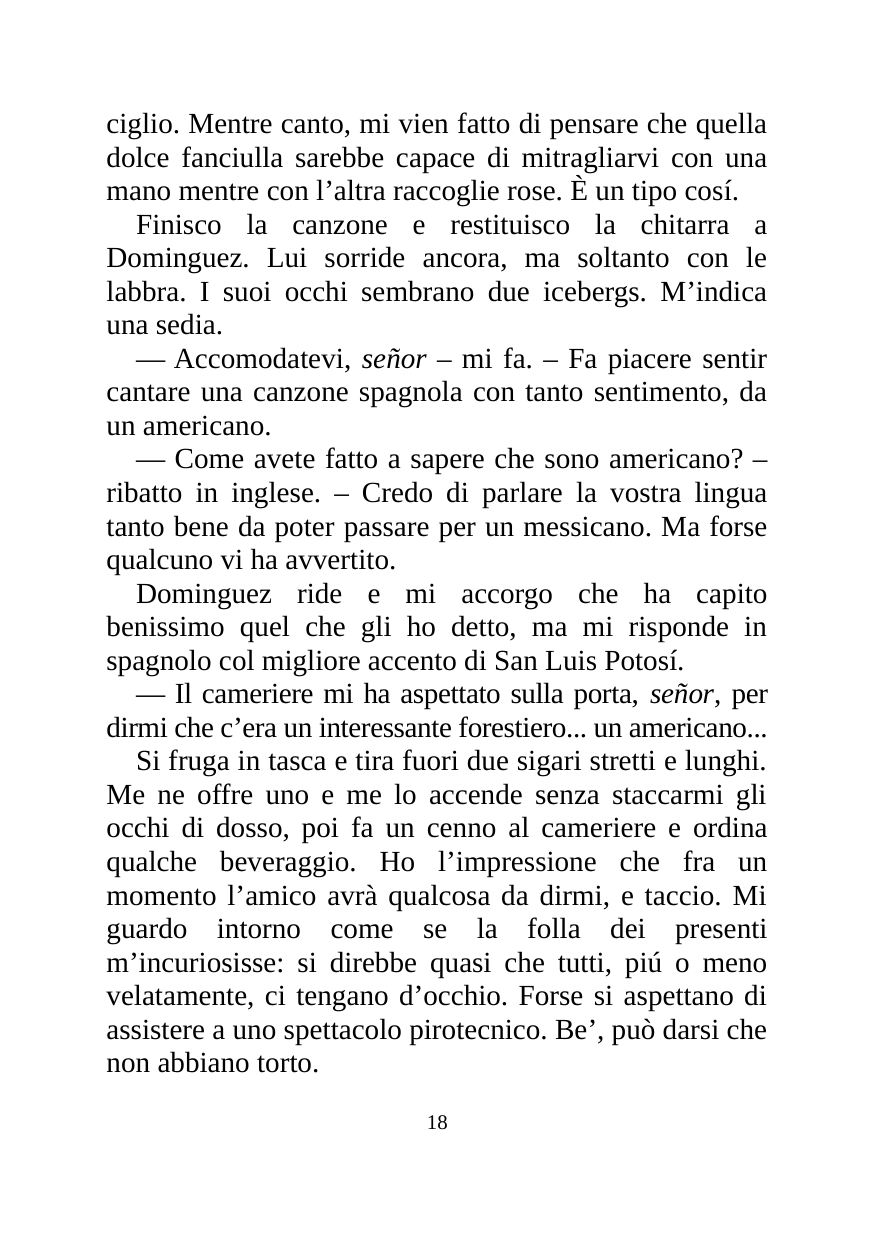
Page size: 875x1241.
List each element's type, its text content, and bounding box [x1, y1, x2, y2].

text Dominguez ride e mi accorgo che ha capito benissimo quel che gli ho detto, ma mi risponde in spagnolo col migliore accento di San Luis Potosí. [106, 576, 768, 676]
text Si fruga in tasca e tira fuori due sigari stretti e lunghi. Me ne offre uno e me lo accende senza staccarmi gli occhi di dosso, poi fa un cenno al cameriere e ordina qualche beveraggio. Ho l’impressione che fra un momento l’amico avrà qualcosa da dirmi, e taccio. Mi guardo intorno come se la folla dei presenti m’incuriosisse: si direbbe quasi che tutti, piú o meno velatamente, ci tengano d’occhio. Forse si aspettano di assistere a uno spettacolo pirotecnico. Be’, può darsi che non abbiano torto. [106, 743, 768, 1079]
text ciglio. Mentre canto, mi vien fatto di pensare che quella dolce fanciulla sarebbe capace di mitragliarvi con una mano mentre con l’altra raccoglie rose. È un tipo cosí. [106, 106, 768, 207]
text — Accomodatevi, señor – mi fa. – Fa piacere sentir cantare una canzone spagnola con tanto sentimento, da un americano. [106, 341, 768, 442]
text Finisco la canzone e restituisco la chitarra a Dominguez. Lui sorride ancora, ma soltanto con le labbra. I suoi occhi sembrano due icebergs. M’indica una sedia. [106, 207, 768, 341]
text — Come avete fatto a sapere che sono americano? – ribatto in inglese. – Credo di parlare la vostra lingua tanto bene da poter passare per un messicano. Ma forse qualcuno vi ha avvertito. [106, 442, 768, 576]
text — Il cameriere mi ha aspettato sulla porta, señor, per dirmi che c’era un interessante forestiero... un americano... [106, 676, 768, 743]
